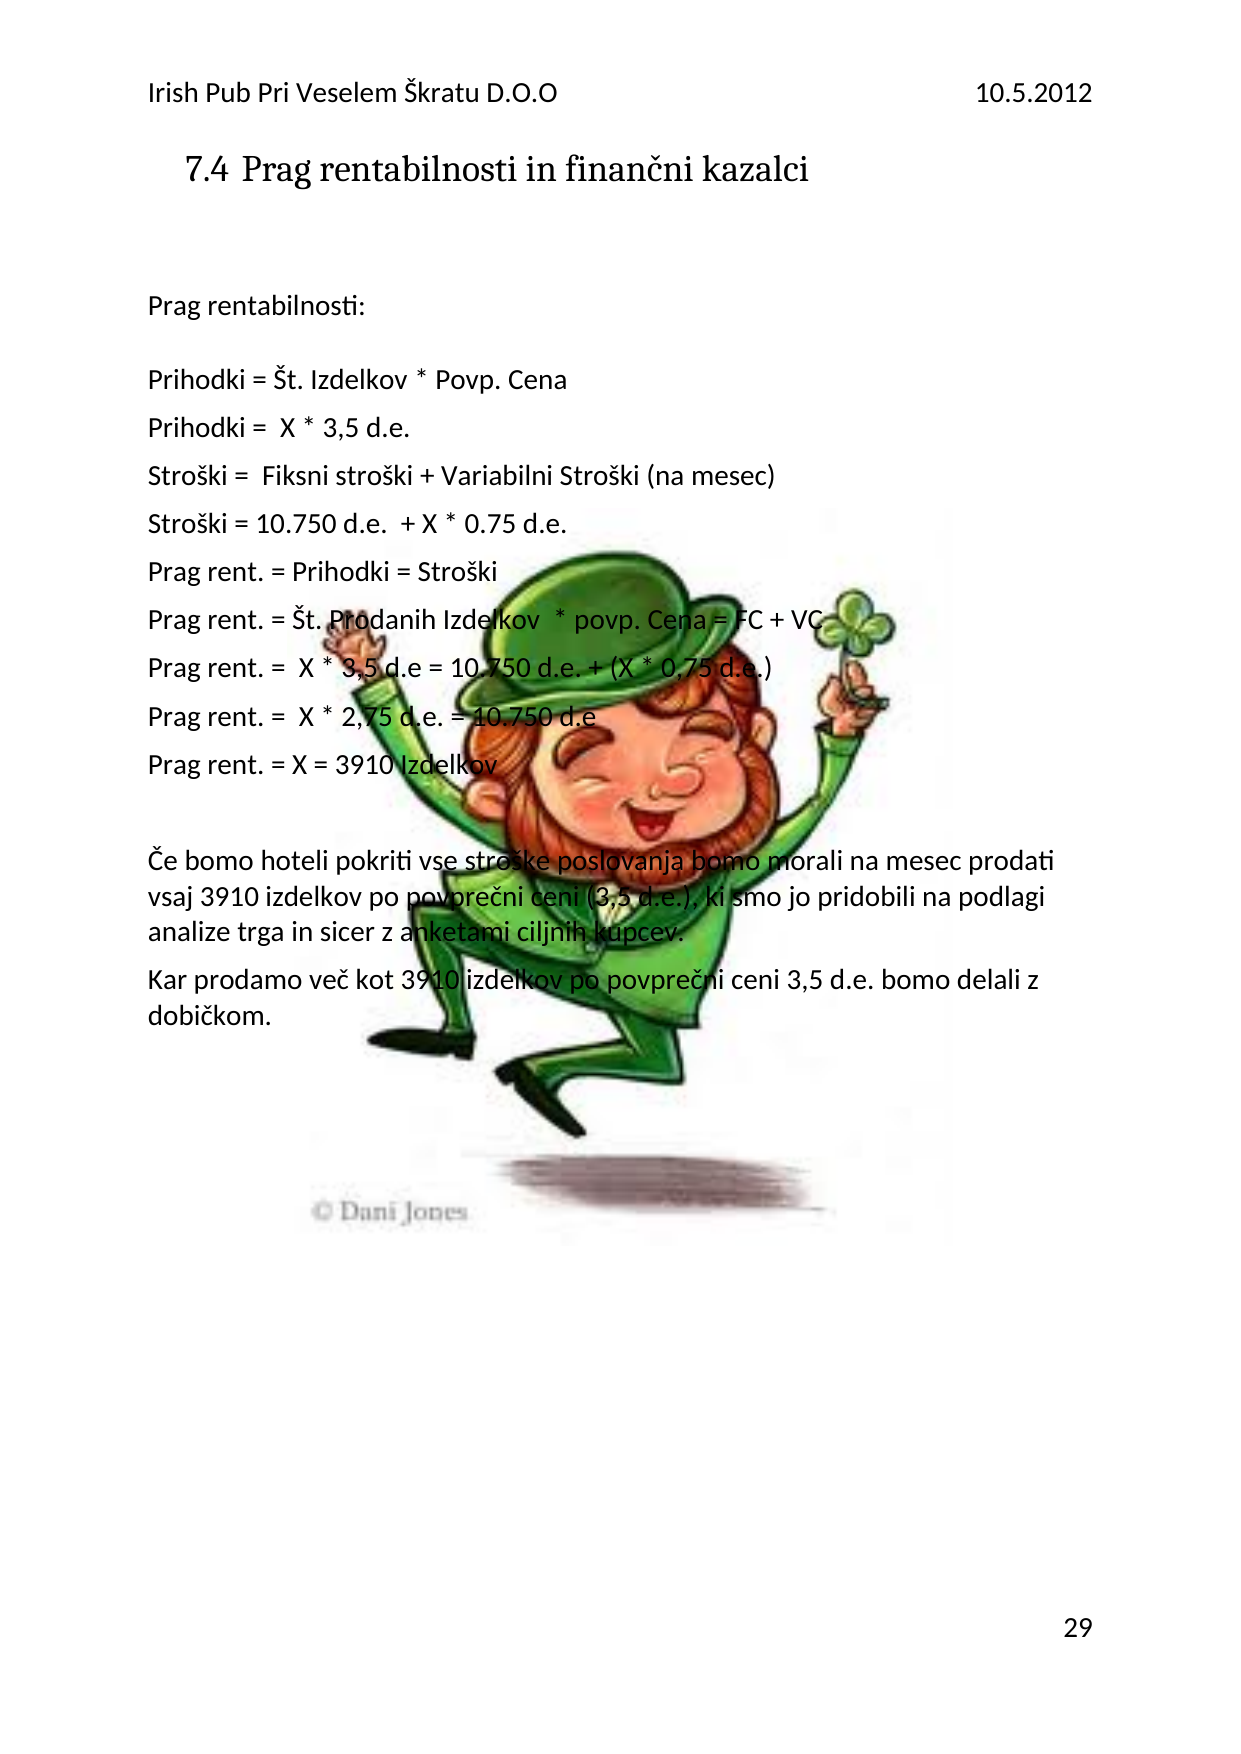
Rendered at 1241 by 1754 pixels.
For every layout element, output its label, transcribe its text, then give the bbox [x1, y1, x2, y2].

picture [287, 685, 953, 698]
text Prag rent. = Št. Prodanih Izdelkov * povp. Cena = FC + VC [148, 601, 1093, 637]
subtitle Prag rentabilnosti in finančni kazalci [185, 148, 1093, 191]
text Prag rent. = X * 2,75 d.e. = 10.750 d.e [148, 698, 1093, 733]
text Prag rent. = X = 3910 Izdelkov [148, 746, 1093, 781]
picture [287, 949, 953, 961]
text Prihodki = X * 3,5 d.e. [148, 409, 1093, 444]
text Prag rent. = X * 3,5 d.e = 10.750 d.e. + (X * 0,75 d.e.) [148, 649, 1093, 685]
picture [287, 781, 953, 842]
picture [287, 1033, 953, 1246]
picture [287, 541, 953, 553]
text Stroški = Fiksni stroški + Variabilni Stroški (na mesec) [148, 457, 1093, 493]
text Stroški = 10.750 d.e. + X * 0.75 d.e. [148, 505, 1093, 541]
text Prag rentabilnosti: [148, 287, 1093, 322]
text Prihodki = Št. Izdelkov * Povp. Cena [148, 361, 1093, 396]
picture [287, 589, 953, 601]
picture [287, 637, 953, 649]
picture [287, 733, 953, 746]
text Prag rent. = Prihodki = Stroški [148, 553, 1093, 589]
text Če bomo hoteli pokriti vse stroške poslovanja bomo morali na mesec prodati vsaj 3910 izdelkov po povprečni ceni (3,5 d.e.), ki smo jo pridobili na podlagi analize trga in sicer z anketami ciljnih kupcev. [148, 842, 1093, 949]
text Kar prodamo več kot 3910 izdelkov po povprečni ceni 3,5 d.e. bomo delali z dobičkom. [148, 961, 1093, 1033]
